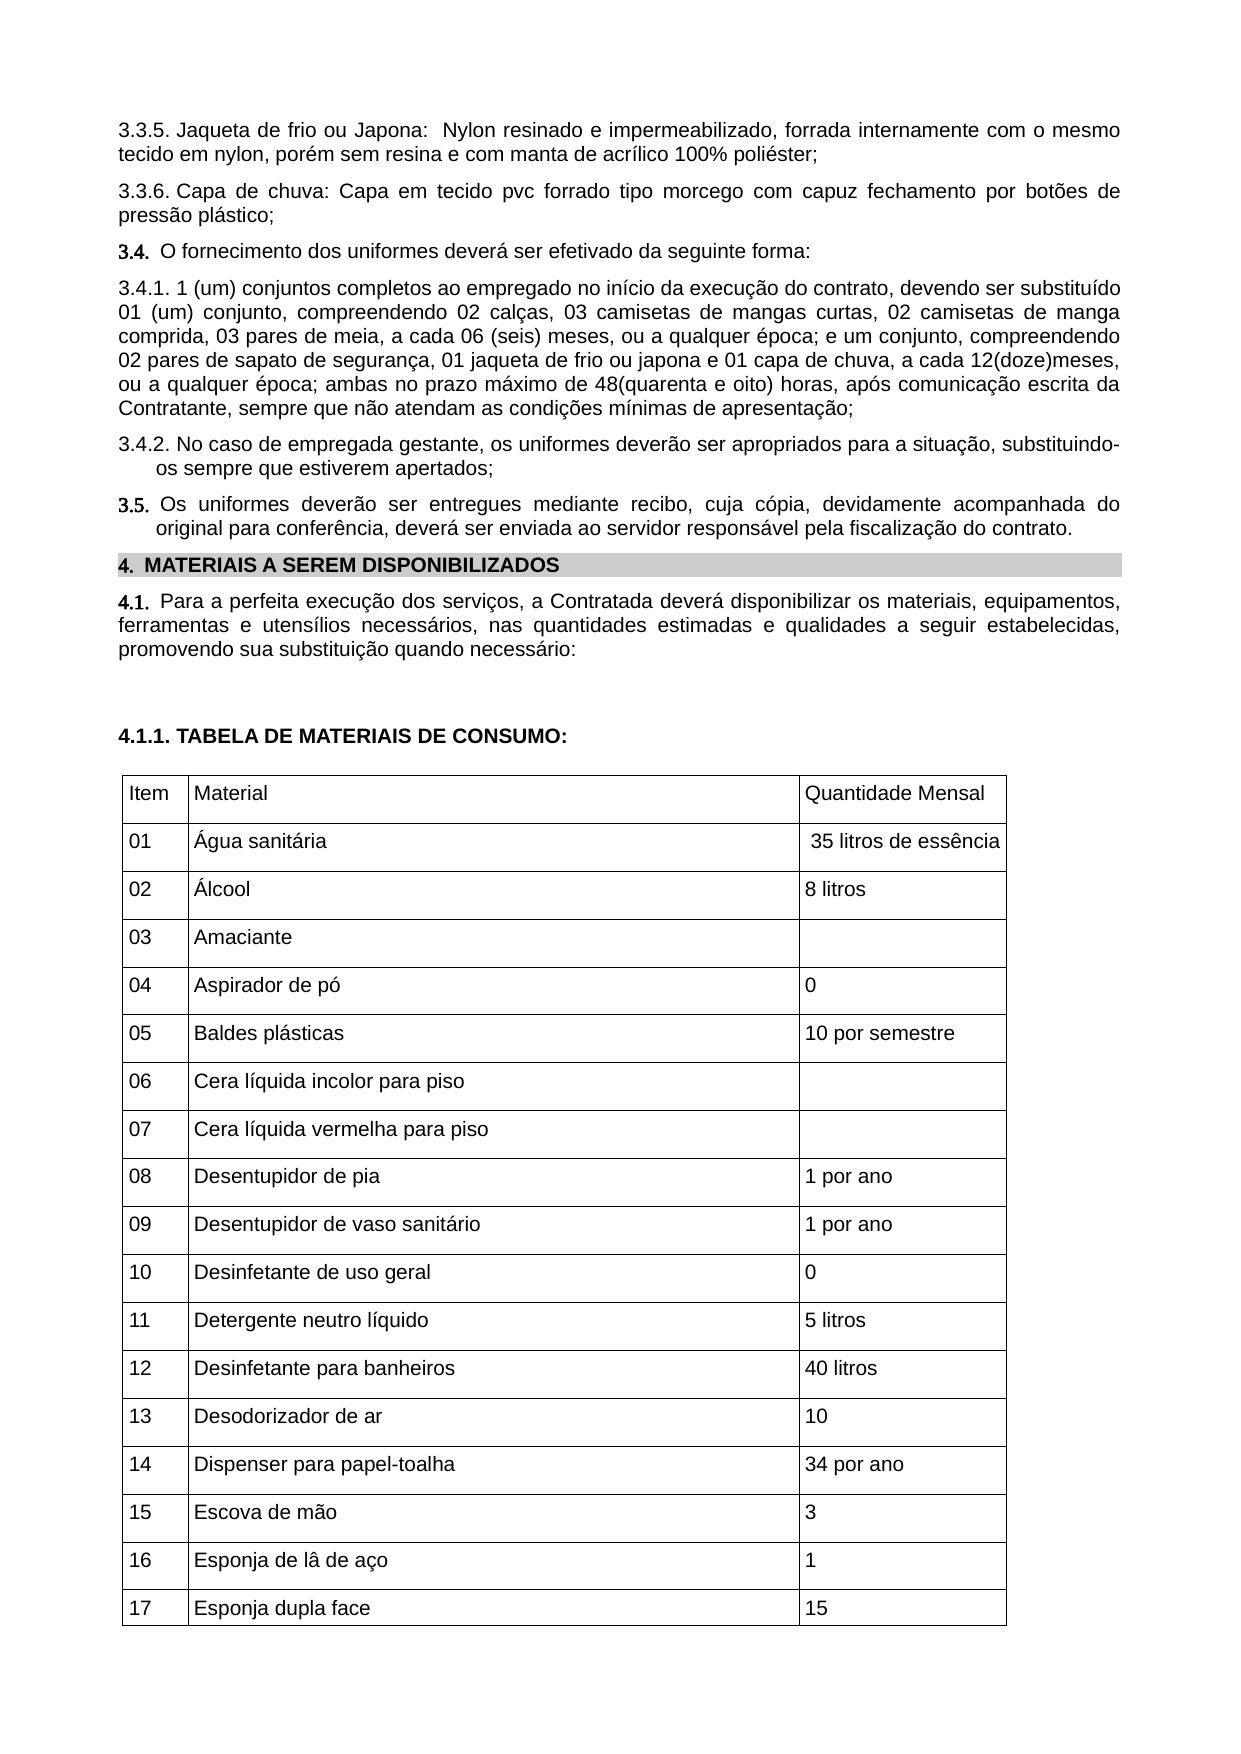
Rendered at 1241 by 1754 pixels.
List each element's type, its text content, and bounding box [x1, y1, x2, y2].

table_cell Amaciante [189, 920, 799, 966]
table_header Item [123, 776, 188, 823]
table_cell Dispenser para papel-toalha [189, 1447, 799, 1493]
table_cell Desodorizador de ar [189, 1399, 799, 1446]
table_cell 04 [123, 968, 188, 1014]
table_cell 03 [123, 920, 188, 966]
table_cell 0 [800, 1255, 1006, 1302]
table_cell 02 [123, 872, 188, 918]
table_header Quantidade Mensal [800, 776, 1006, 823]
table_cell 1 por ano [800, 1207, 1006, 1254]
table_cell Desentupidor de vaso sanitário [189, 1207, 799, 1254]
table_cell Água sanitária [189, 824, 799, 871]
table_cell 13 [123, 1399, 188, 1446]
table_cell 01 [123, 824, 188, 871]
table_cell 1 por ano [800, 1159, 1006, 1206]
list No caso de empregada gestante, os uniformes deverão ser apropriados para a situação, substituindo-os sempre que estiverem apertados; [118, 432, 1122, 480]
table_cell Desentupidor de pia [189, 1159, 799, 1206]
table_cell Cera líquida incolor para piso [189, 1063, 799, 1110]
table_cell Escova de mão [189, 1495, 799, 1541]
table_cell 14 [123, 1447, 188, 1493]
list Capa de chuva: Capa em tecido pvc forrado tipo morcego com capuz fechamento por botões de pressão plástico; [118, 178, 1122, 226]
list 1 (um) conjuntos completos ao empregado no início da execução do contrato, devendo ser substituído 01 (um) conjunto, compreendendo 02 calças, 03 camisetas de mangas curtas, 02 camisetas de manga comprida, 03 pares de meia, a cada 06 (seis) meses, ou a qualquer época; e um conjunto, compreendendo 02 pares de sapato de segurança, 01 jaqueta de frio ou japona e 01 capa de chuva, a cada 12(doze)meses, ou a qualquer época; ambas no prazo máximo de 48(quarenta e oito) horas, após comunicação escrita da Contratante, sempre que não atendam as condições mínimas de apresentação; [118, 276, 1122, 419]
table_cell 8 litros [800, 872, 1006, 918]
table_cell Aspirador de pó [189, 968, 799, 1014]
list TABELA DE MATERIAIS DE CONSUMO: [118, 724, 1122, 748]
table_cell Cera líquida vermelha para piso [189, 1111, 799, 1158]
list Para a perfeita execução dos serviços, a Contratada deverá disponibilizar os materiais, equipamentos, ferramentas e utensílios necessários, nas quantidades estimadas e qualidades a seguir estabelecidas, promovendo sua substituição quando necessário: [118, 589, 1122, 661]
table_cell 12 [123, 1351, 188, 1398]
table_cell Baldes plásticas [189, 1015, 799, 1062]
table_cell 09 [123, 1207, 188, 1254]
table_cell 07 [123, 1111, 188, 1158]
list O fornecimento dos uniformes deverá ser efetivado da seguinte forma: [118, 239, 1122, 263]
table_cell [800, 1111, 1006, 1158]
table_cell 10 [123, 1255, 188, 1302]
table_cell 05 [123, 1015, 188, 1062]
table_cell 3 [800, 1495, 1006, 1541]
table_cell 08 [123, 1159, 188, 1206]
table_cell 15 [800, 1590, 1006, 1625]
table_cell Desinfetante de uso geral [189, 1255, 799, 1302]
table_cell [800, 920, 1006, 966]
table_cell 35 litros de essência [800, 824, 1006, 871]
table_cell [800, 1063, 1006, 1110]
table_cell 16 [123, 1543, 188, 1589]
table_cell 34 por ano [800, 1447, 1006, 1493]
table_cell 10 por semestre [800, 1015, 1006, 1062]
table_cell Esponja dupla face [189, 1590, 799, 1625]
table_cell Detergente neutro líquido [189, 1303, 799, 1350]
table_cell 1 [800, 1543, 1006, 1589]
list MATERIAIS A SEREM DISPONIBILIZADOS [118, 553, 1122, 577]
table_header Material [189, 776, 799, 823]
table_cell 0 [800, 968, 1006, 1014]
table_cell Esponja de lâ de aço [189, 1543, 799, 1589]
table_cell Desinfetante para banheiros [189, 1351, 799, 1398]
table_cell 5 litros [800, 1303, 1006, 1350]
table_cell 15 [123, 1495, 188, 1541]
table_cell 10 [800, 1399, 1006, 1446]
table_cell 40 litros [800, 1351, 1006, 1398]
table_cell 17 [123, 1590, 188, 1625]
table_cell 11 [123, 1303, 188, 1350]
list Os uniformes deverão ser entregues mediante recibo, cuja cópia, devidamente acompanhada do original para conferência, deverá ser enviada ao servidor responsável pela fiscalização do contrato. [118, 492, 1122, 540]
list Jaqueta de frio ou Japona: Nylon resinado e impermeabilizado, forrada internamente com o mesmo tecido em nylon, porém sem resina e com manta de acrílico 100% poliéster; [118, 118, 1122, 166]
table_cell 06 [123, 1063, 188, 1110]
table_cell Álcool [189, 872, 799, 918]
